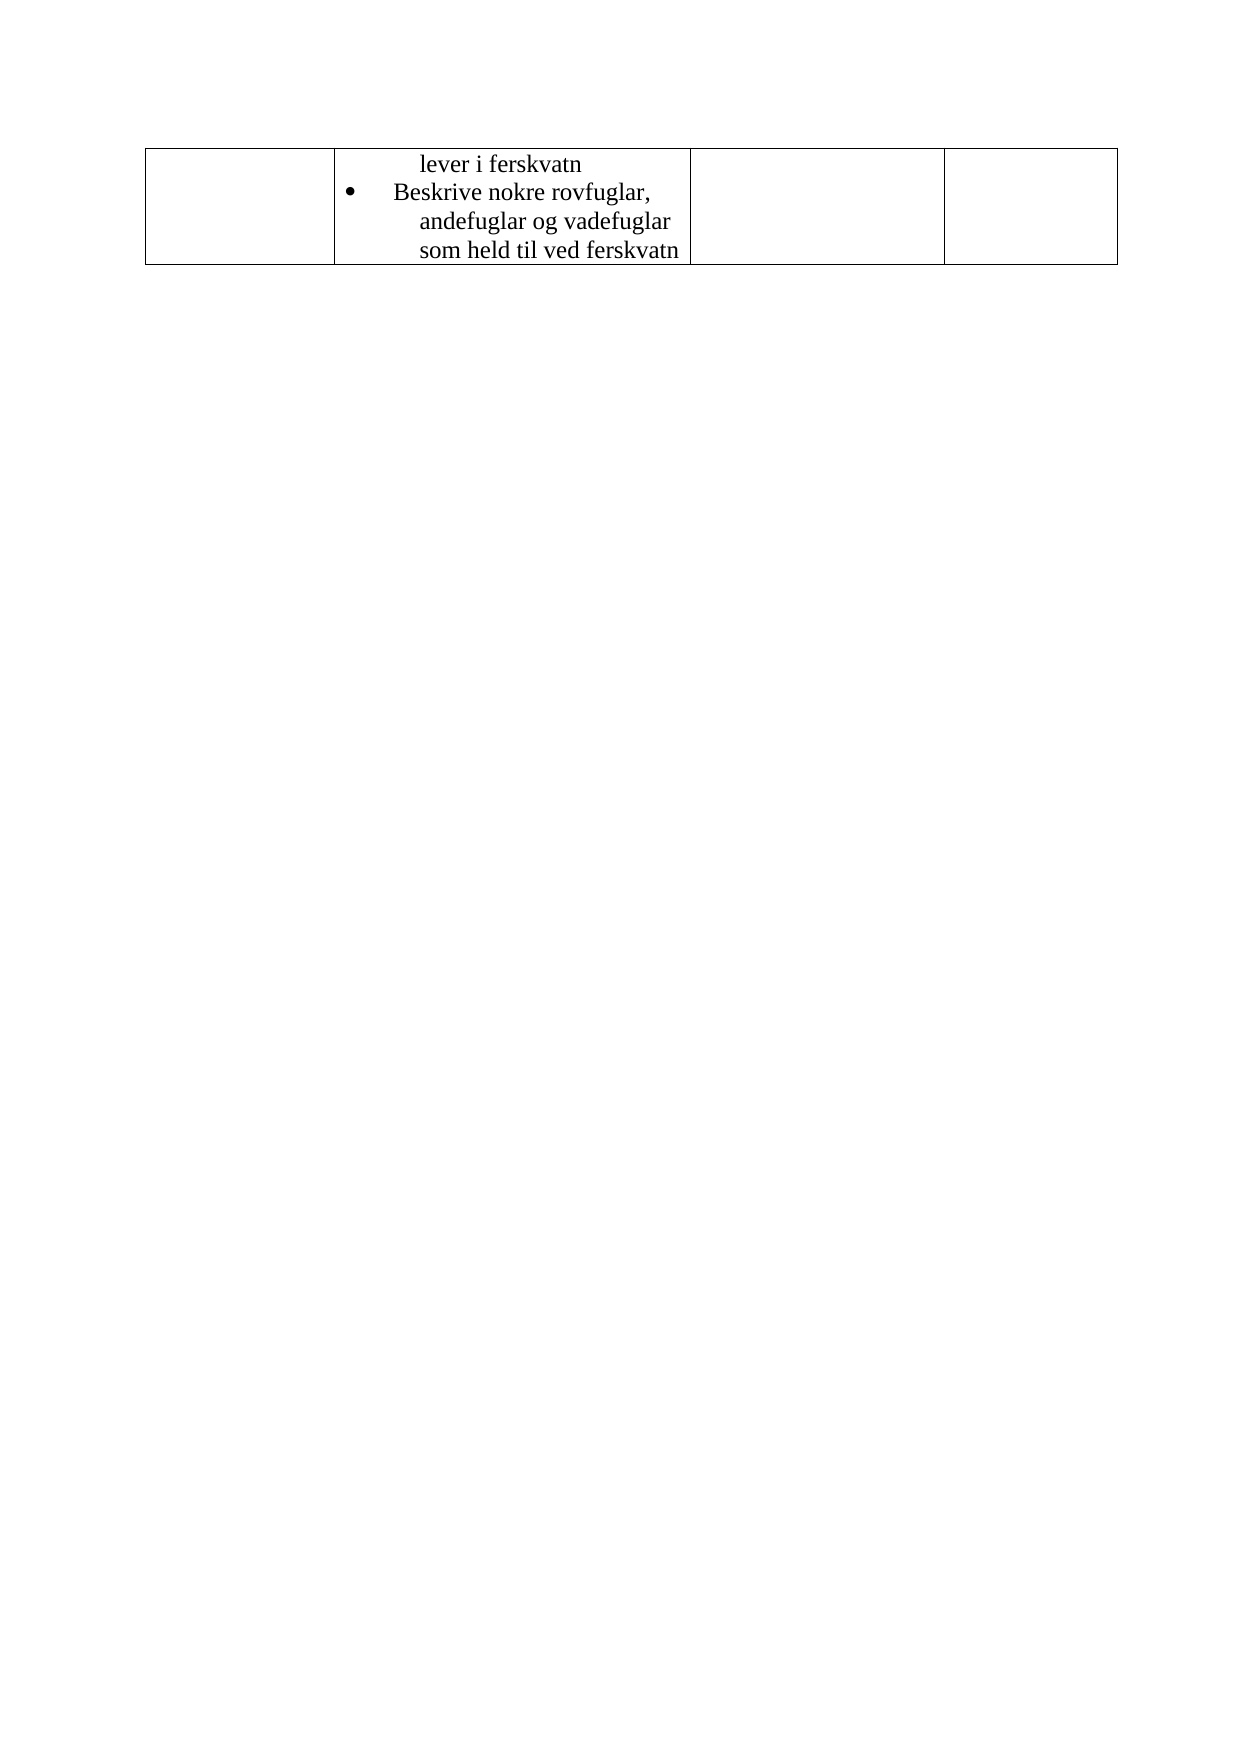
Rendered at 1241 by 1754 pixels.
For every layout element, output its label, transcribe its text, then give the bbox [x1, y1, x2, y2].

table_cell [945, 149, 1117, 264]
table_cell [691, 149, 944, 264]
table_cell Beskrive kjenneteikn til amfibier Undersøkje og beskrive nokre små dyr som lever i dammar og innsjøar Fortelje om næringskjeder i ferskvatn Beskrive nokre fiskar som lever i ferskvatn Beskrive nokre rovfuglar, andefuglar og vadefuglar som held til ved ferskvatn [335, 149, 690, 264]
table_cell [146, 149, 334, 264]
